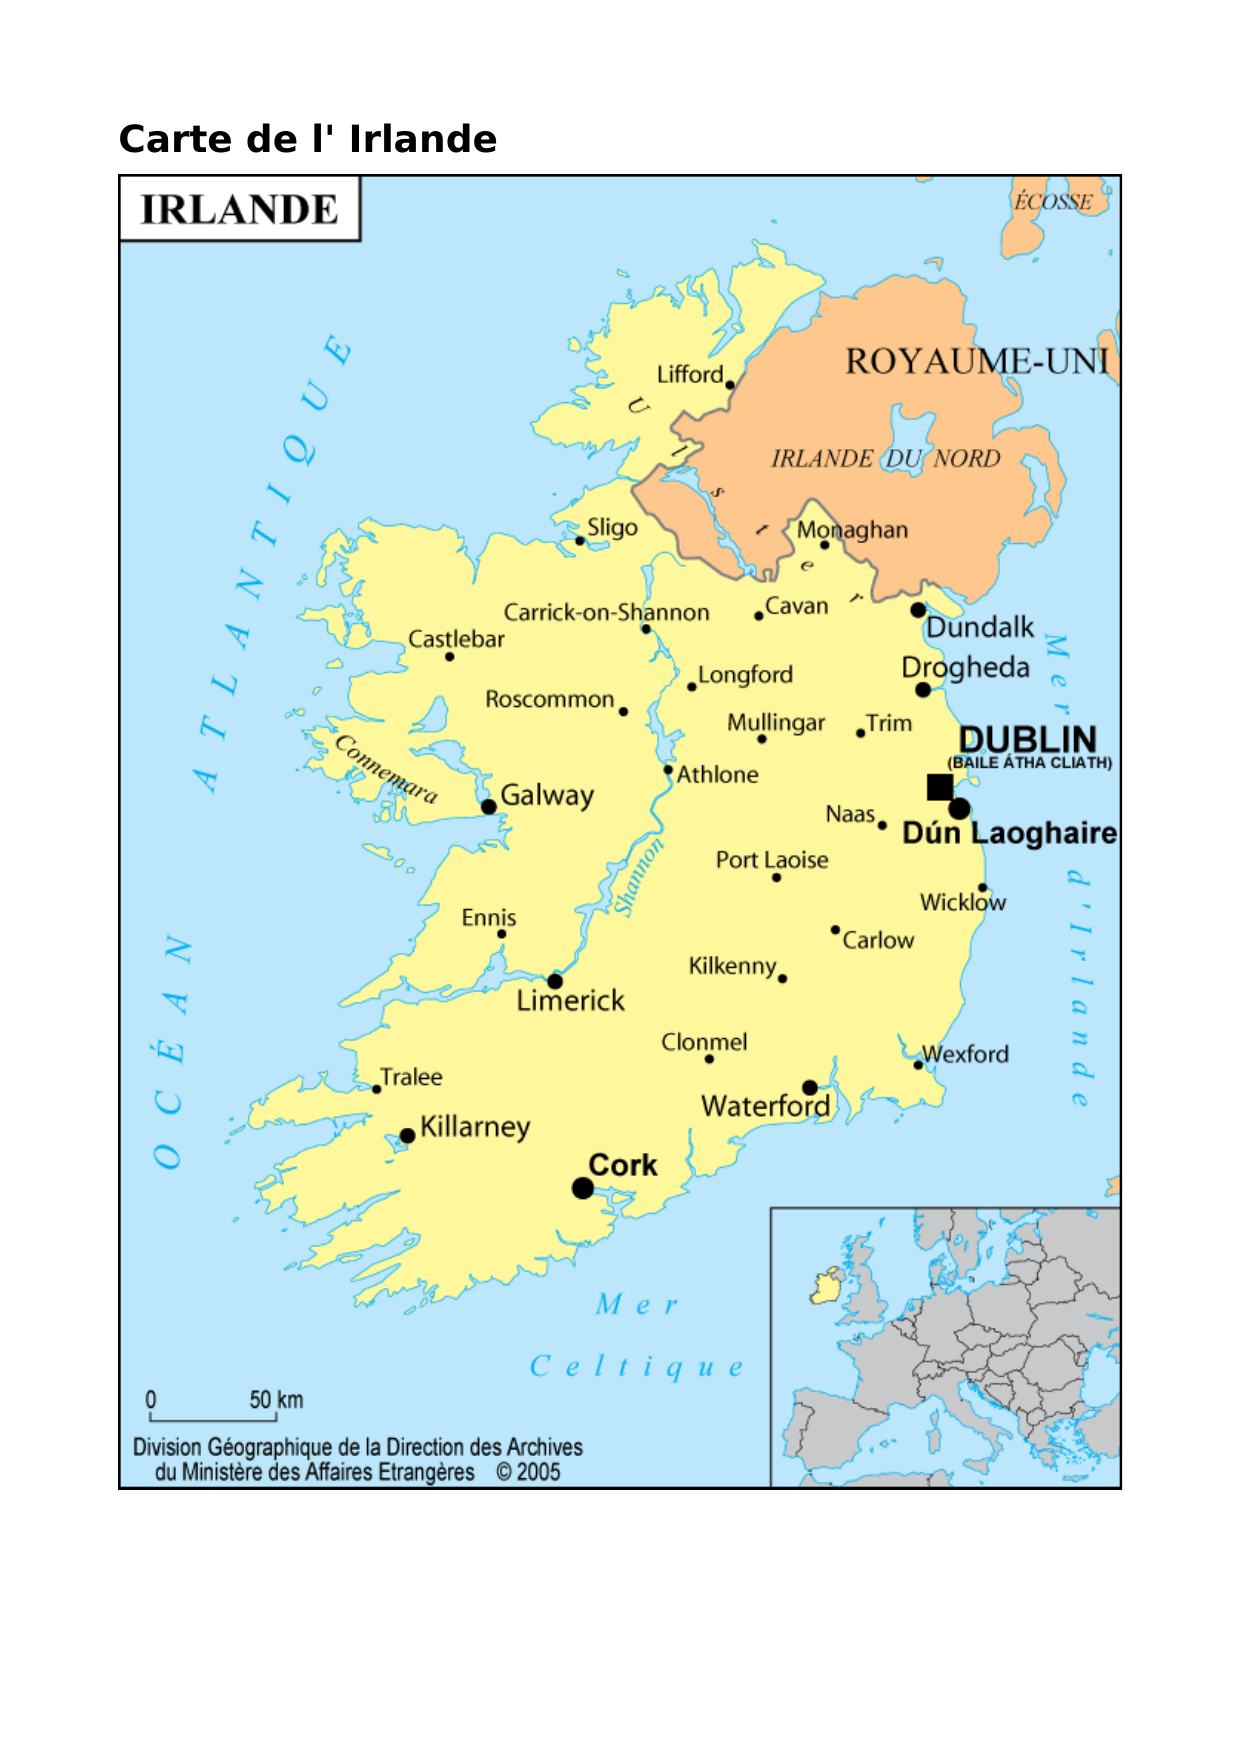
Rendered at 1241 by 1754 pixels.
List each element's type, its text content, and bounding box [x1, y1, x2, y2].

picture [118, 174, 1123, 1490]
subtitle Carte de l' Irlande [118, 118, 1122, 162]
